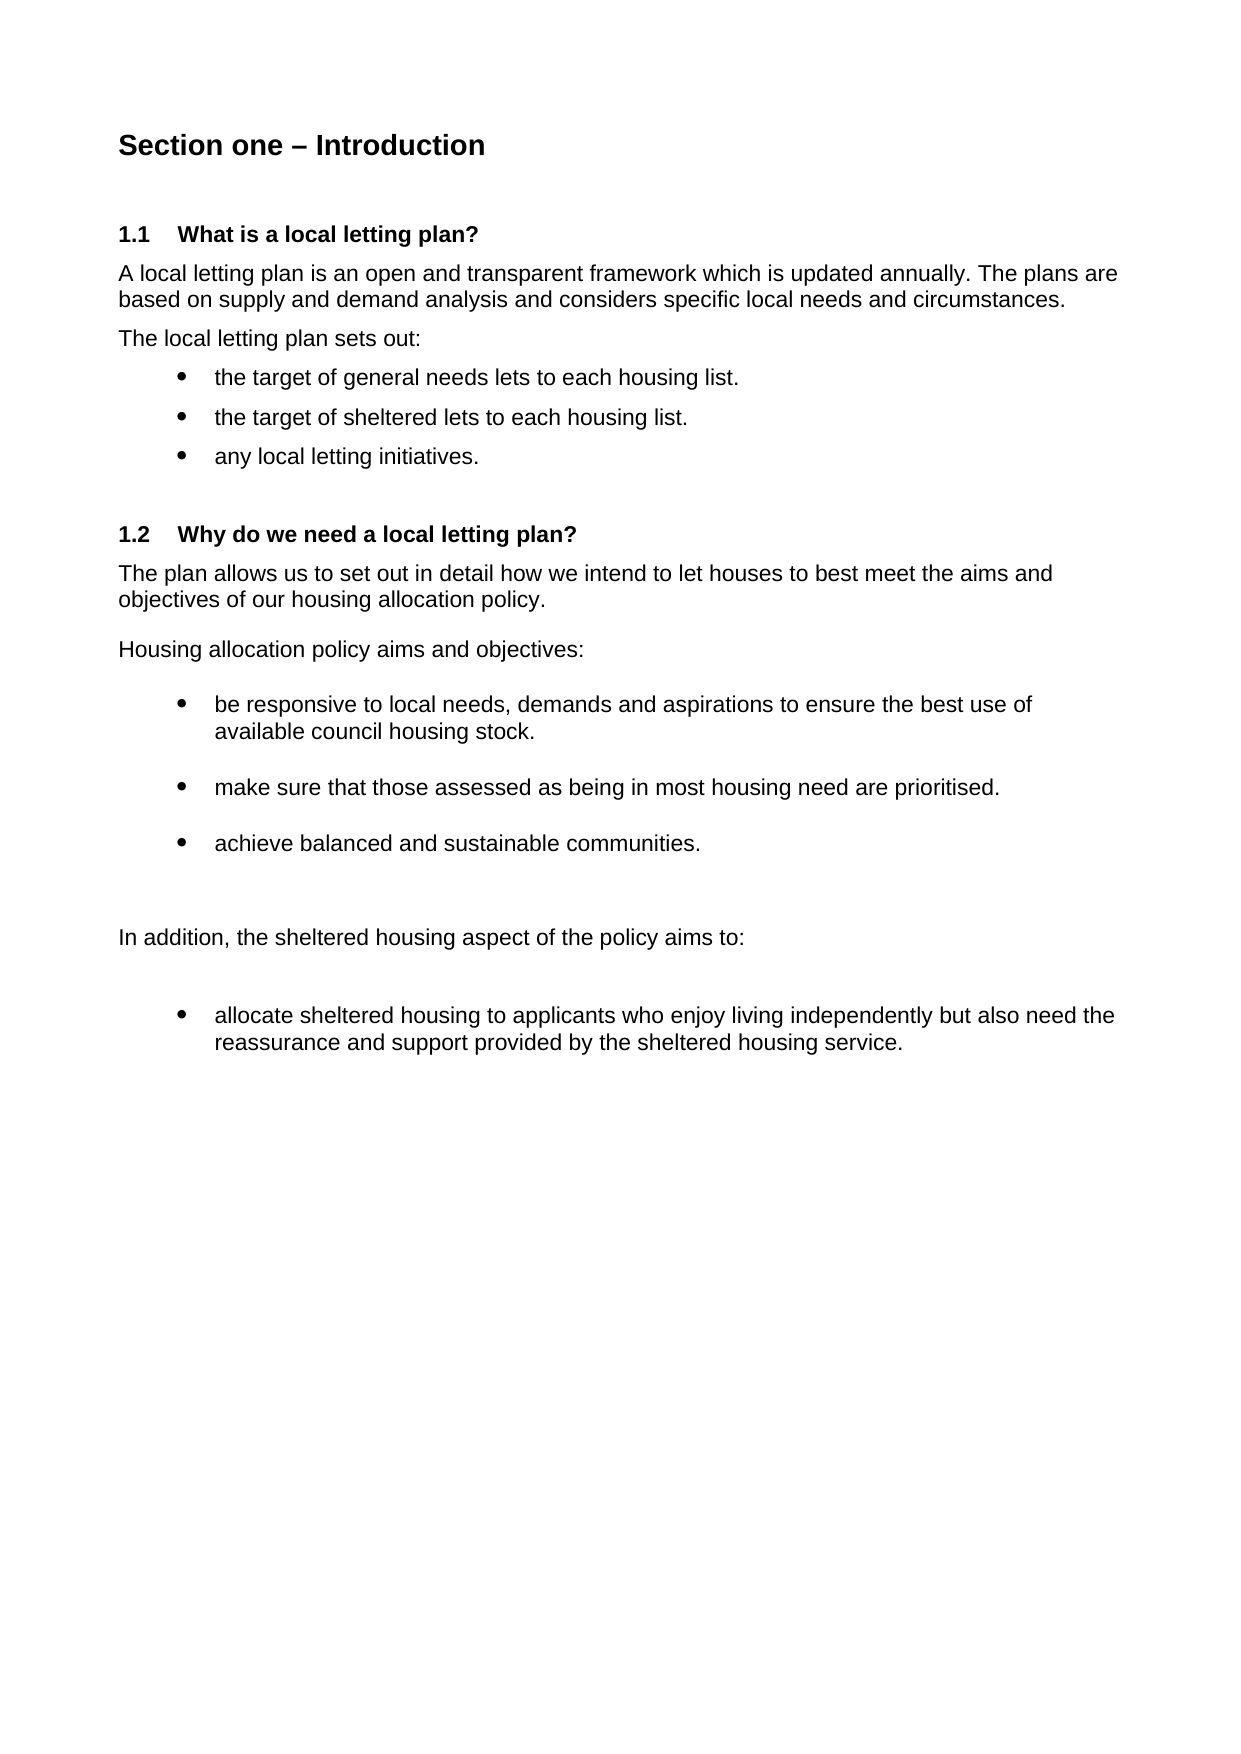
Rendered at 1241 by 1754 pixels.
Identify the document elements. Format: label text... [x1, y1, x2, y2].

list any local letting initiatives. [177, 443, 1122, 470]
text In addition, the sheltered housing aspect of the policy aims to: [118, 924, 1122, 951]
text A local letting plan is an open and transparent framework which is updated annually. The plans are based on supply and demand analysis and considers specific local needs and circumstances. [118, 260, 1122, 313]
subtitle Section one – Introduction [118, 128, 1122, 161]
list make sure that those assessed as being in most housing need are prioritised. [177, 773, 1122, 800]
list Why do we need a local letting plan? [118, 521, 1122, 547]
list the target of sheltered lets to each housing list. [177, 403, 1122, 430]
list What is a local letting plan? [118, 221, 1122, 247]
list allocate sheltered housing to applicants who enjoy living independently but also need the reassurance and support provided by the sheltered housing service. [177, 1002, 1122, 1055]
text Housing allocation policy aims and objectives: [118, 636, 1122, 662]
list be responsive to local needs, demands and aspirations to ensure the best use of available council housing stock. [177, 691, 1122, 744]
text The plan allows us to set out in detail how we intend to let houses to best meet the aims and objectives of our housing allocation policy. [118, 560, 1122, 613]
list achieve balanced and sustainable communities. [177, 829, 1122, 856]
text The local letting plan sets out: [118, 325, 1122, 352]
list the target of general needs lets to each housing list. [177, 364, 1122, 391]
